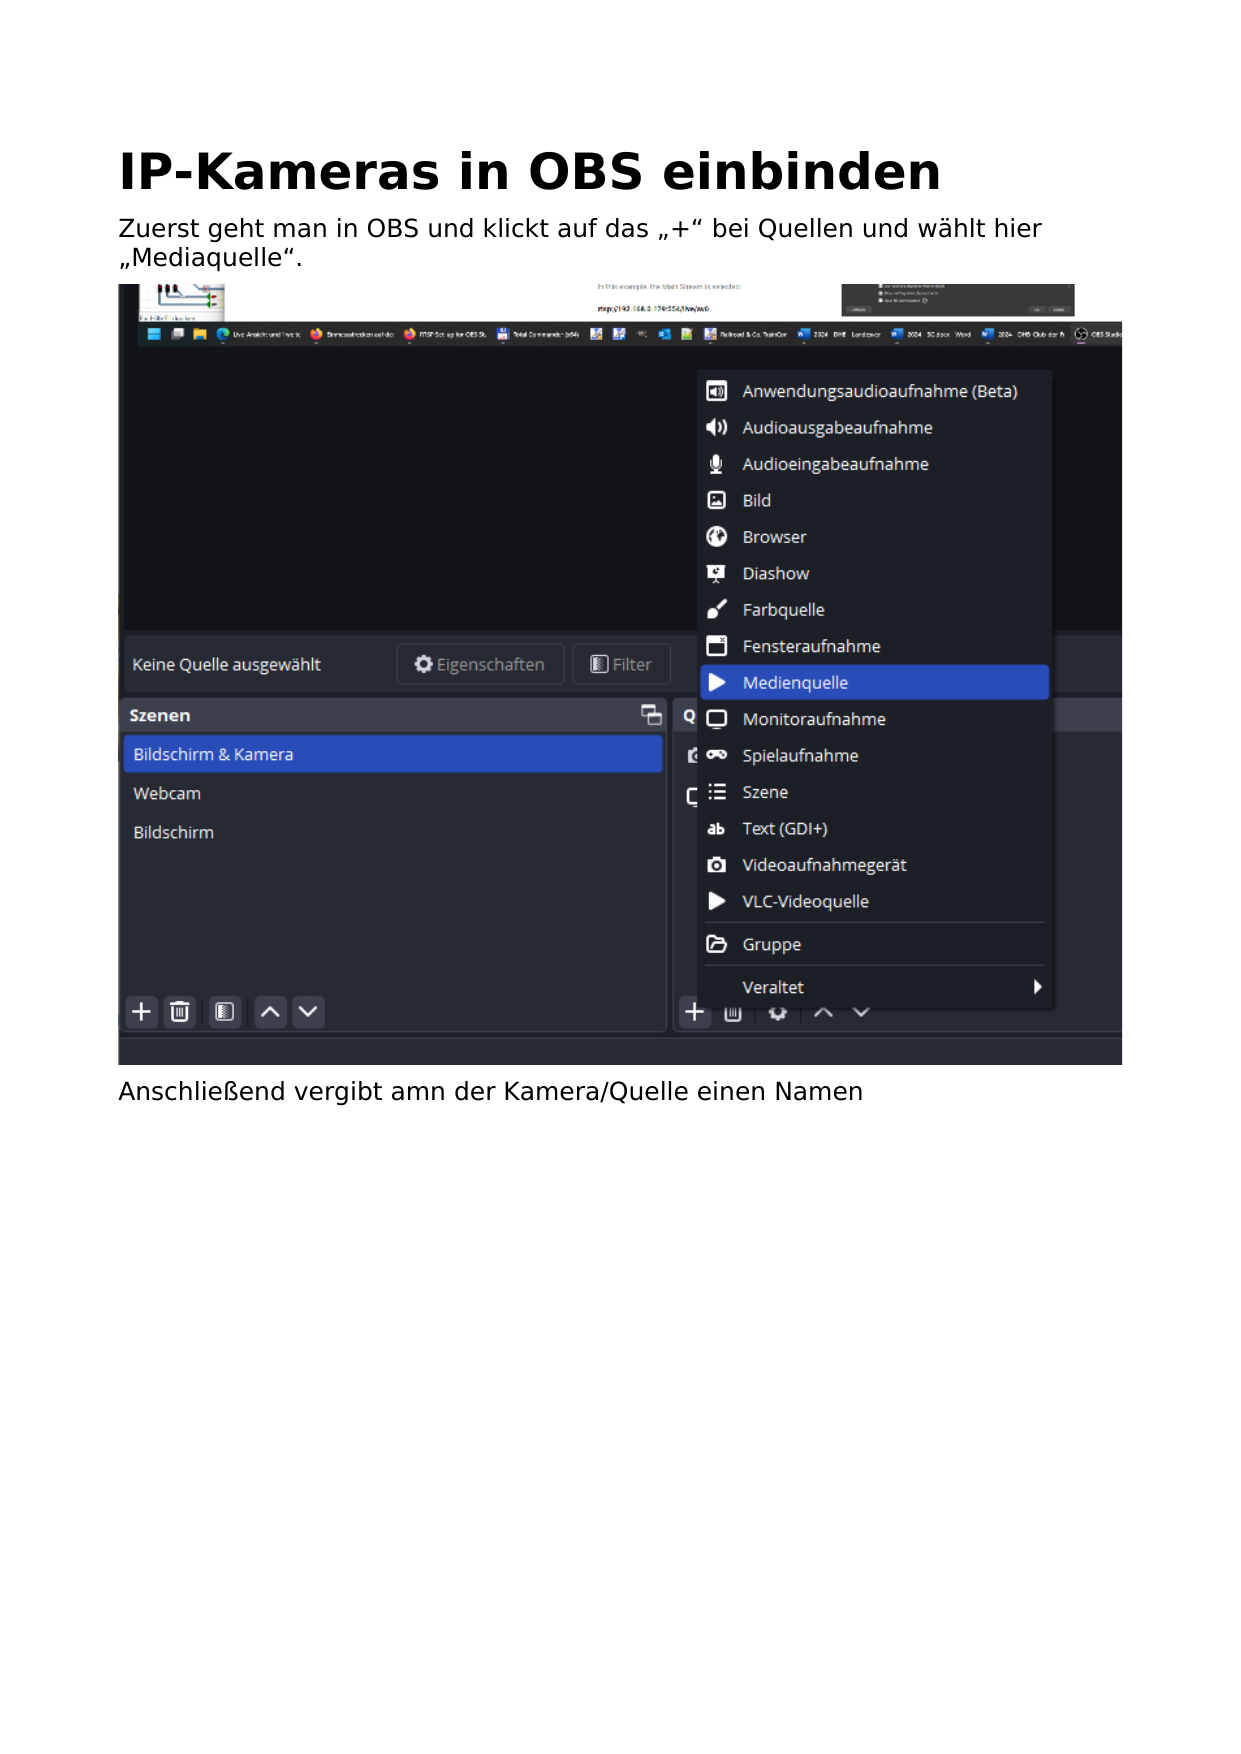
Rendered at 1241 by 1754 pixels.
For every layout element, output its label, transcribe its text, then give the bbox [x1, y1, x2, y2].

text Anschließend vergibt amn der Kamera/Quelle einen Namen [118, 1077, 1122, 1107]
picture [118, 284, 1123, 1065]
subtitle IP-Kameras in OBS einbinden [118, 143, 1122, 201]
text Zuerst geht man in OBS und klickt auf das „+“ bei Quellen und wählt hier „Mediaquelle“. [118, 214, 1122, 272]
